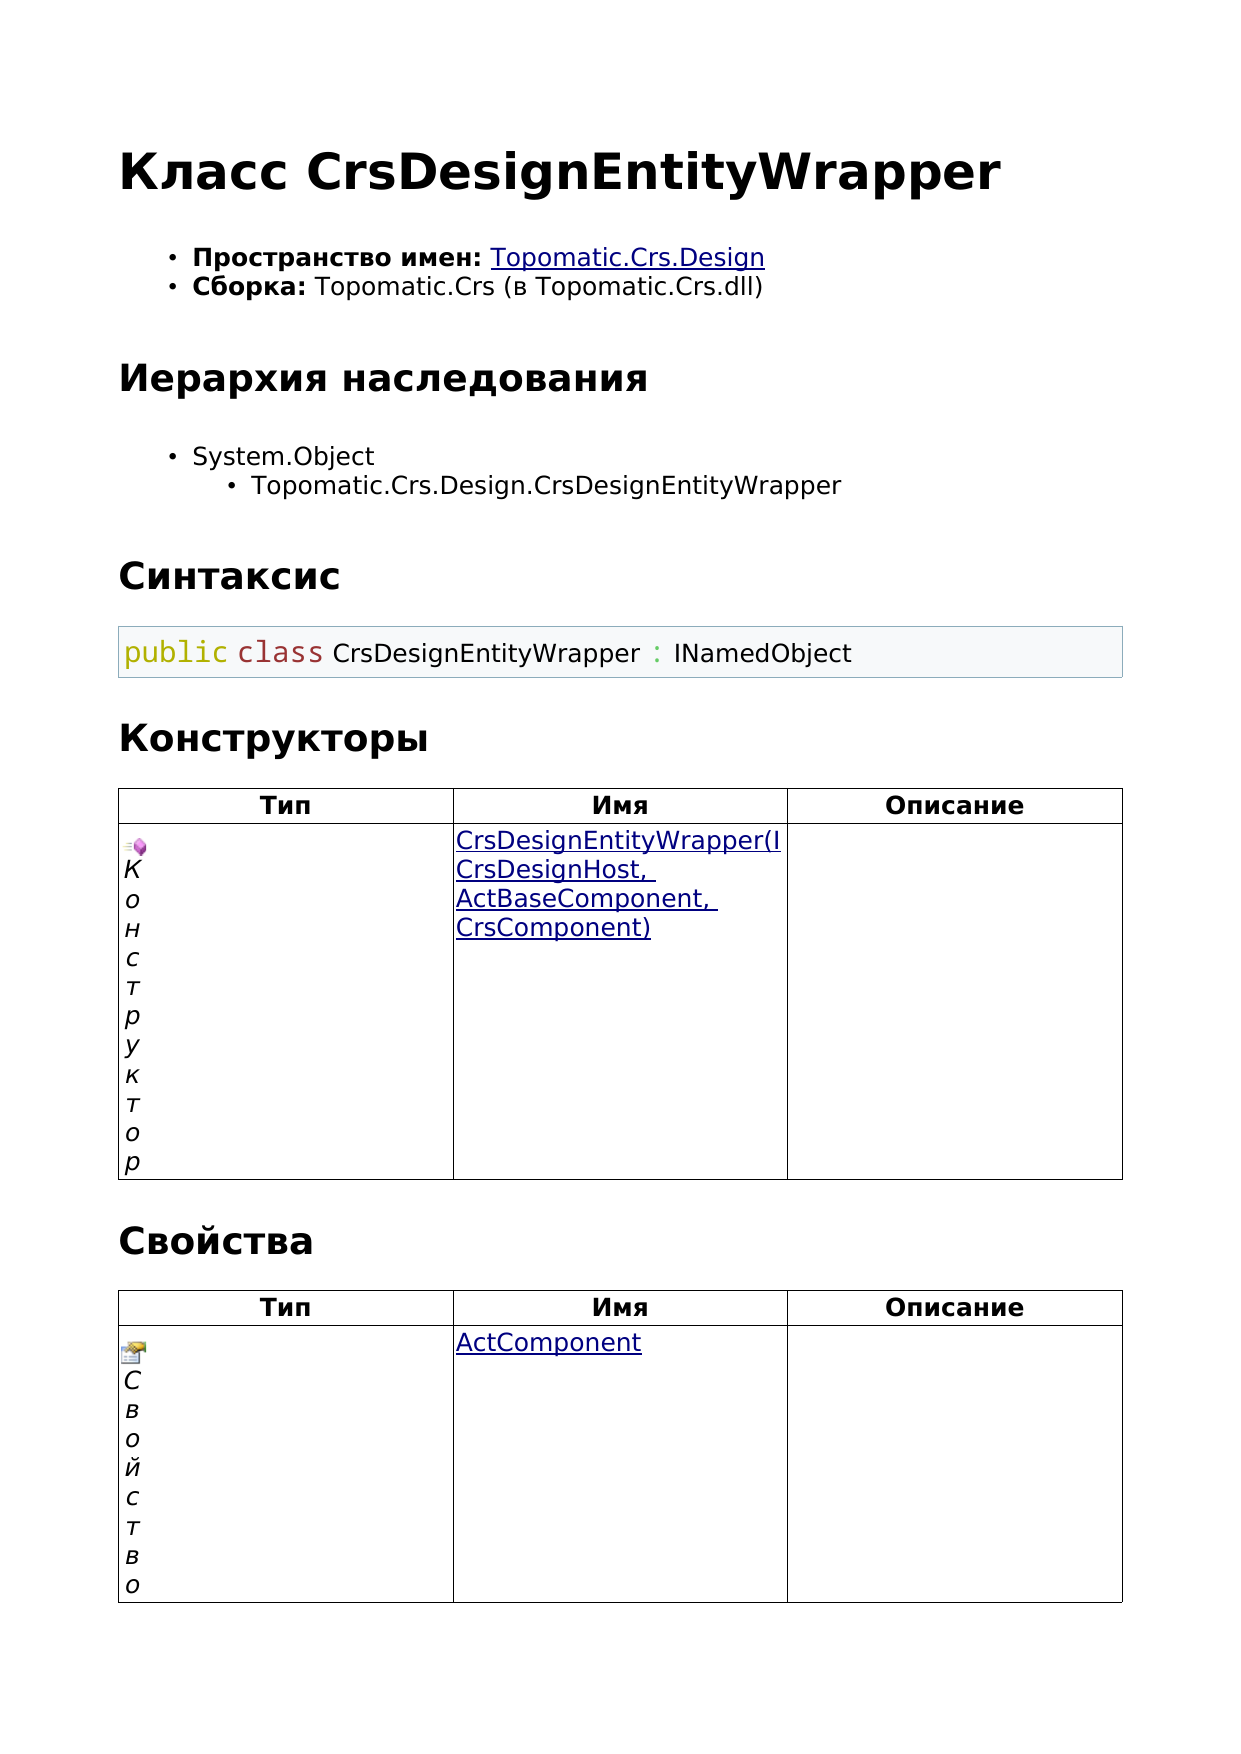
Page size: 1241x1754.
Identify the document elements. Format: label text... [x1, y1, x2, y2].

list Сборка: Topomatic.Crs (в Topomatic.Crs.dll) [177, 272, 1122, 302]
table_cell CrsDesignEntityWrapper(ICrsDesignHost, ActBaseComponent, CrsComponent) [454, 824, 787, 1179]
table_cell ActComponent [454, 1326, 787, 1602]
table_header Тип [119, 1291, 453, 1325]
table_header Имя [454, 1291, 787, 1325]
table_header Имя [454, 789, 787, 823]
table_header public class CrsDesignEntityWrapper : INamedObject [119, 627, 1122, 677]
table_cell [119, 824, 453, 1179]
subtitle Свойства [118, 1219, 1122, 1263]
list Topomatic.Crs.Design.CrsDesignEntityWrapper [236, 471, 1122, 500]
table_header Описание [788, 1291, 1122, 1325]
subtitle Конструкторы [118, 717, 1122, 761]
subtitle Иерархия наследования [118, 356, 1122, 400]
table_header Описание [788, 789, 1122, 823]
subtitle Синтаксис [118, 554, 1122, 598]
table_cell [788, 824, 1122, 1179]
picture [121, 1340, 147, 1366]
picture [121, 838, 147, 856]
table_header Тип [119, 789, 453, 823]
table_cell [119, 1326, 453, 1602]
table_cell [788, 1326, 1122, 1602]
subtitle Класс CrsDesignEntityWrapper [118, 143, 1122, 201]
list System.Object [177, 442, 1122, 471]
list Пространство имен: Topomatic.Crs.Design [177, 243, 1122, 272]
